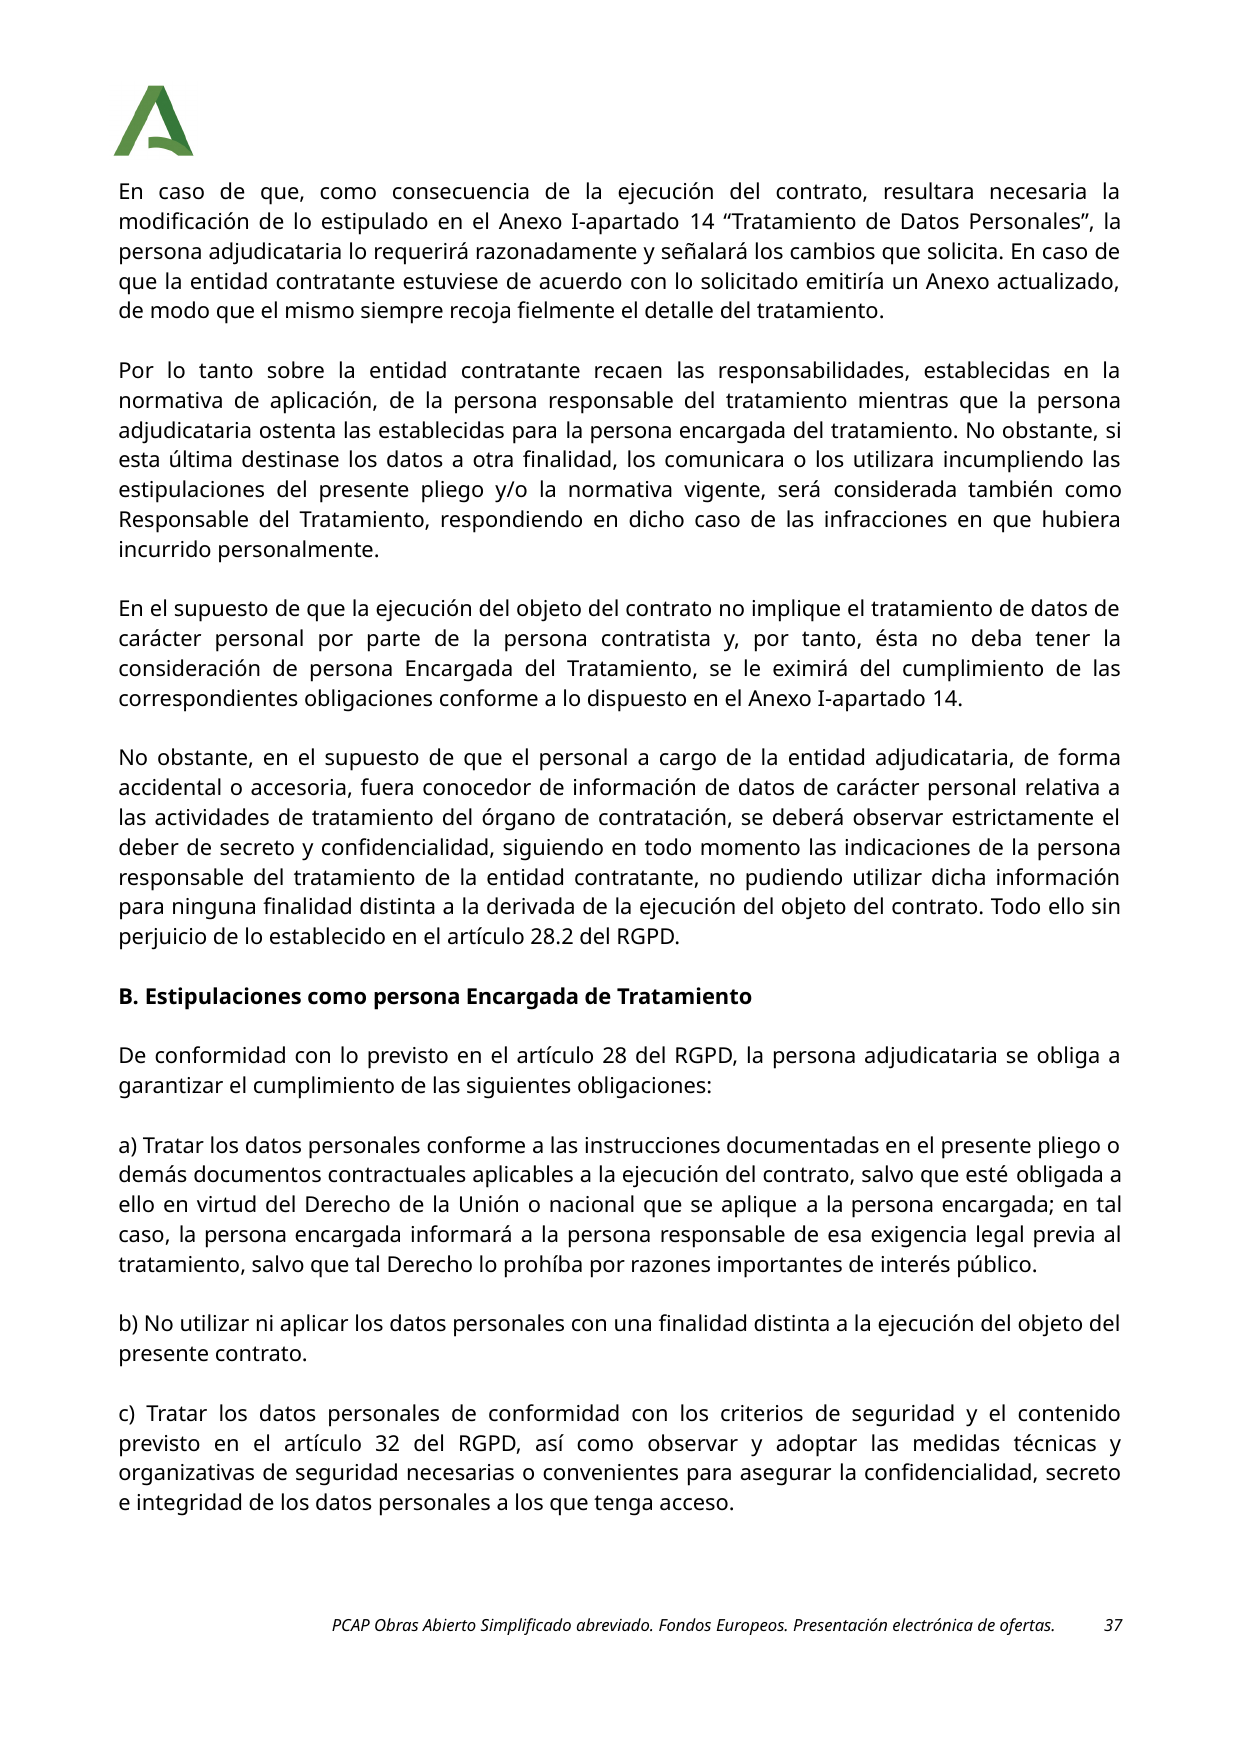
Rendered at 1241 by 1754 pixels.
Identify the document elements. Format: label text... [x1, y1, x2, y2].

text En caso de que, como consecuencia de la ejecución del contrato, resultara necesaria la modificación de lo estipulado en el Anexo I-apartado 14 “Tratamiento de Datos Personales”, la persona adjudicataria lo requerirá razonadamente y señalará los cambios que solicita. En caso de que la entidad contratante estuviese de acuerdo con lo solicitado emitiría un Anexo actualizado, de modo que el mismo siempre recoja fielmente el detalle del tratamiento. [118, 176, 1122, 325]
text Por lo tanto sobre la entidad contratante recaen las responsabilidades, establecidas en la normativa de aplicación, de la persona responsable del tratamiento mientras que la persona adjudicataria ostenta las establecidas para la persona encargada del tratamiento. No obstante, si esta última destinase los datos a otra finalidad, los comunicara o los utilizara incumpliendo las estipulaciones del presente pliego y/o la normativa vigente, será considerada también como Responsable del Tratamiento, respondiendo en dicho caso de las infracciones en que hubiera incurrido personalmente. [118, 355, 1122, 564]
text En el supuesto de que la ejecución del objeto del contrato no implique el tratamiento de datos de carácter personal por parte de la persona contratista y, por tanto, ésta no deba tener la consideración de persona Encargada del Tratamiento, se le eximirá del cumplimiento de las correspondientes obligaciones conforme a lo dispuesto en el Anexo I-apartado 14. [118, 593, 1122, 713]
text No obstante, en el supuesto de que el personal a cargo de la entidad adjudicataria, de forma accidental o accesoria, fuera conocedor de información de datos de carácter personal relativa a las actividades de tratamiento del órgano de contratación, se deberá observar estrictamente el deber de secreto y confidencialidad, siguiendo en todo momento las indicaciones de la persona responsable del tratamiento de la entidad contratante, no pudiendo utilizar dicha información para ninguna finalidad distinta a la derivada de la ejecución del objeto del contrato. Todo ello sin perjuicio de lo establecido en el artículo 28.2 del RGPD. [118, 742, 1122, 951]
text a) Tratar los datos personales conforme a las instrucciones documentadas en el presente pliego o demás documentos contractuales aplicables a la ejecución del contrato, salvo que esté obligada a ello en virtud del Derecho de la Unión o nacional que se aplique a la persona encargada; en tal caso, la persona encargada informará a la persona responsable de esa exigencia legal previa al tratamiento, salvo que tal Derecho lo prohíba por razones importantes de interés público. [118, 1130, 1122, 1279]
picture [109, 81, 198, 160]
text De conformidad con lo previsto en el artículo 28 del RGPD, la persona adjudicataria se obliga a garantizar el cumplimiento de las siguientes obligaciones: [118, 1040, 1122, 1100]
text c) Tratar los datos personales de conformidad con los criterios de seguridad y el contenido previsto en el artículo 32 del RGPD, así como observar y adoptar las medidas técnicas y organizativas de seguridad necesarias o convenientes para asegurar la confidencialidad, secreto e integridad de los datos personales a los que tenga acceso. [118, 1398, 1122, 1517]
text B. Estipulaciones como persona Encargada de Tratamiento [118, 981, 1122, 1011]
text b) No utilizar ni aplicar los datos personales con una finalidad distinta a la ejecución del objeto del presente contrato. [118, 1308, 1122, 1368]
